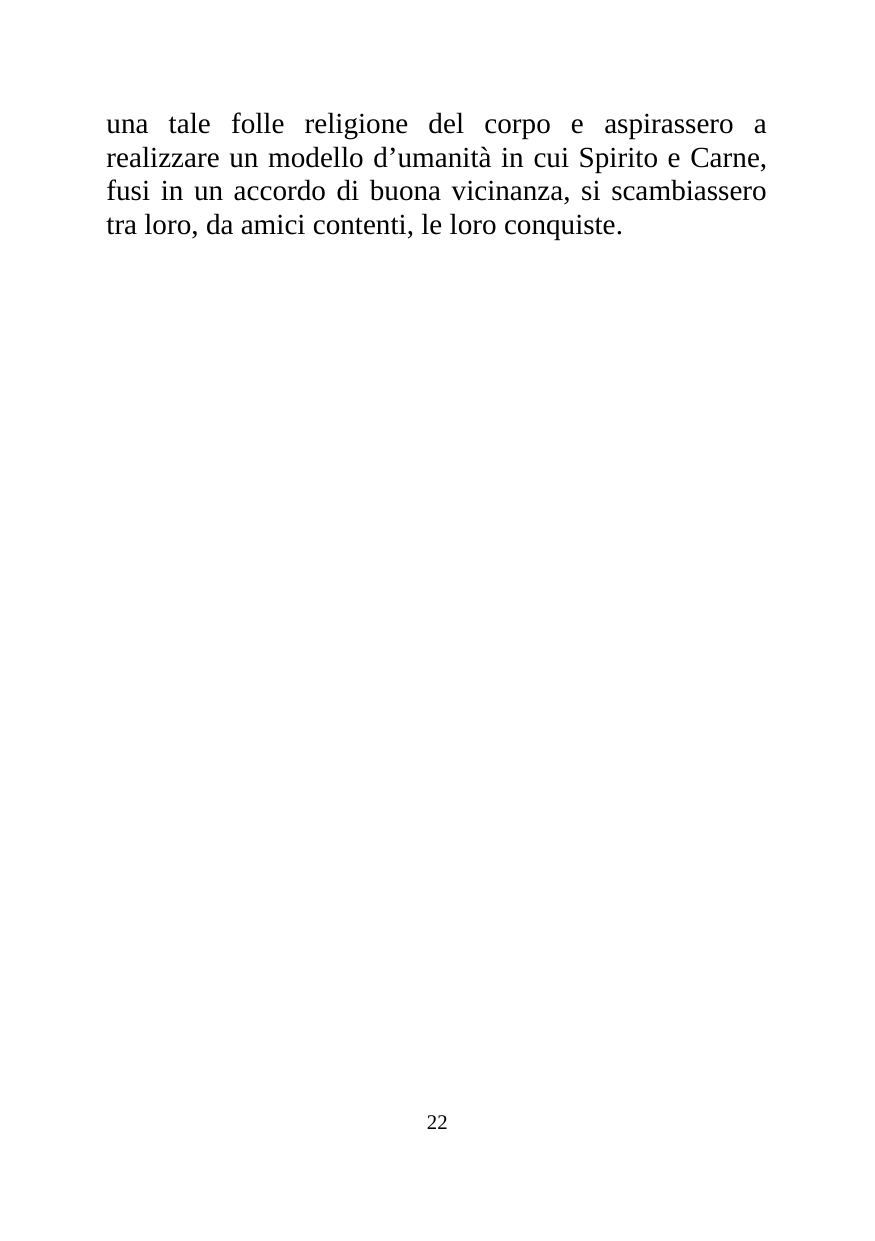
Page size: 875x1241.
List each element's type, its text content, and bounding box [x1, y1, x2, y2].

text una tale folle religione del corpo e aspirassero a realizzare un modello d’umanità in cui Spirito e Carne, fusi in un accordo di buona vicinanza, si scambiassero tra loro, da amici contenti, le loro conquiste. [106, 106, 768, 240]
